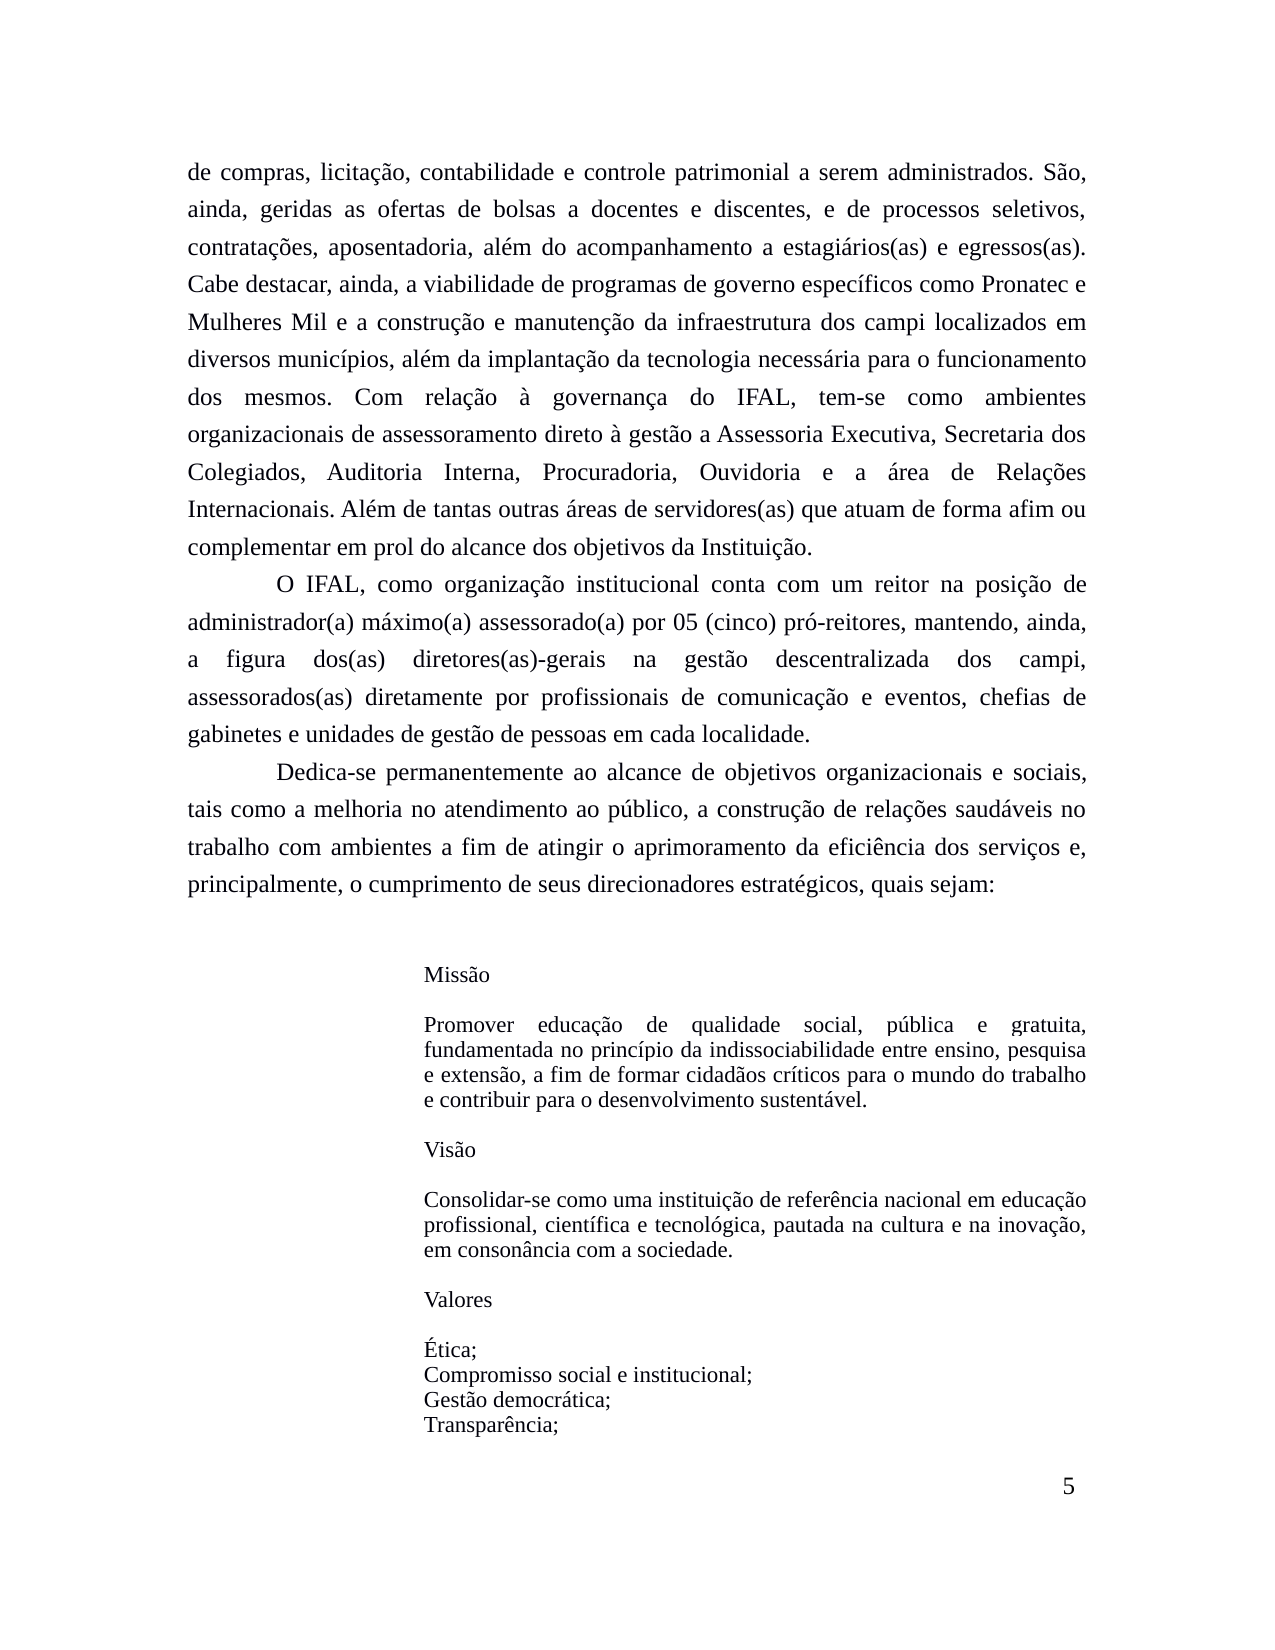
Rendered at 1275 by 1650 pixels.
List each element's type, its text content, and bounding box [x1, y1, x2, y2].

text Missão [424, 962, 1087, 987]
text Dedica-se permanentemente ao alcance de objetivos organizacionais e sociais, tais como a melhoria no atendimento ao público, a construção de relações saudáveis no trabalho com ambientes a fim de atingir o aprimoramento da eficiência dos serviços e, principalmente, o cumprimento de seus direcionadores estratégicos, quais sejam: [187, 750, 1087, 900]
text Transparência; [424, 1412, 1087, 1437]
text Valores [424, 1287, 1087, 1312]
text Compromisso social e institucional; [424, 1362, 1087, 1387]
text Consolidar-se como uma instituição de referência nacional em educação profissional, científica e tecnológica, pautada na cultura e na inovação, em consonância com a sociedade. [424, 1187, 1087, 1262]
text Visão [424, 1137, 1087, 1162]
text O IFAL, como organização institucional conta com um reitor na posição de administrador(a) máximo(a) assessorado(a) por 05 (cinco) pró-reitores, mantendo, ainda, a figura dos(as) diretores(as)-gerais na gestão descentralizada dos campi, assessorados(as) diretamente por profissionais de comunicação e eventos, chefias de gabinetes e unidades de gestão de pessoas em cada localidade. [187, 562, 1087, 750]
text Gestão democrática; [424, 1387, 1087, 1412]
text Promover educação de qualidade social, pública e gratuita, fundamentada no princípio da indissociabilidade entre ensino, pesquisa e extensão, a fim de formar cidadãos críticos para o mundo do trabalho e contribuir para o desenvolvimento sustentável. [424, 1012, 1087, 1112]
text de compras, licitação, contabilidade e controle patrimonial a serem administrados. São, ainda, geridas as ofertas de bolsas a docentes e discentes, e de processos seletivos, contratações, aposentadoria, além do acompanhamento a estagiários(as) e egressos(as). Cabe destacar, ainda, a viabilidade de programas de governo específicos como Pronatec e Mulheres Mil e a construção e manutenção da infraestrutura dos campi localizados em diversos municípios, além da implantação da tecnologia necessária para o funcionamento dos mesmos. Com relação à governança do IFAL, tem-se como ambientes organizacionais de assessoramento direto à gestão a Assessoria Executiva, Secretaria dos Colegiados, Auditoria Interna, Procuradoria, Ouvidoria e a área de Relações Internacionais. Além de tantas outras áreas de servidores(as) que atuam de forma afim ou complementar em prol do alcance dos objetivos da Instituição. [187, 150, 1087, 562]
text Ética; [424, 1337, 1087, 1362]
